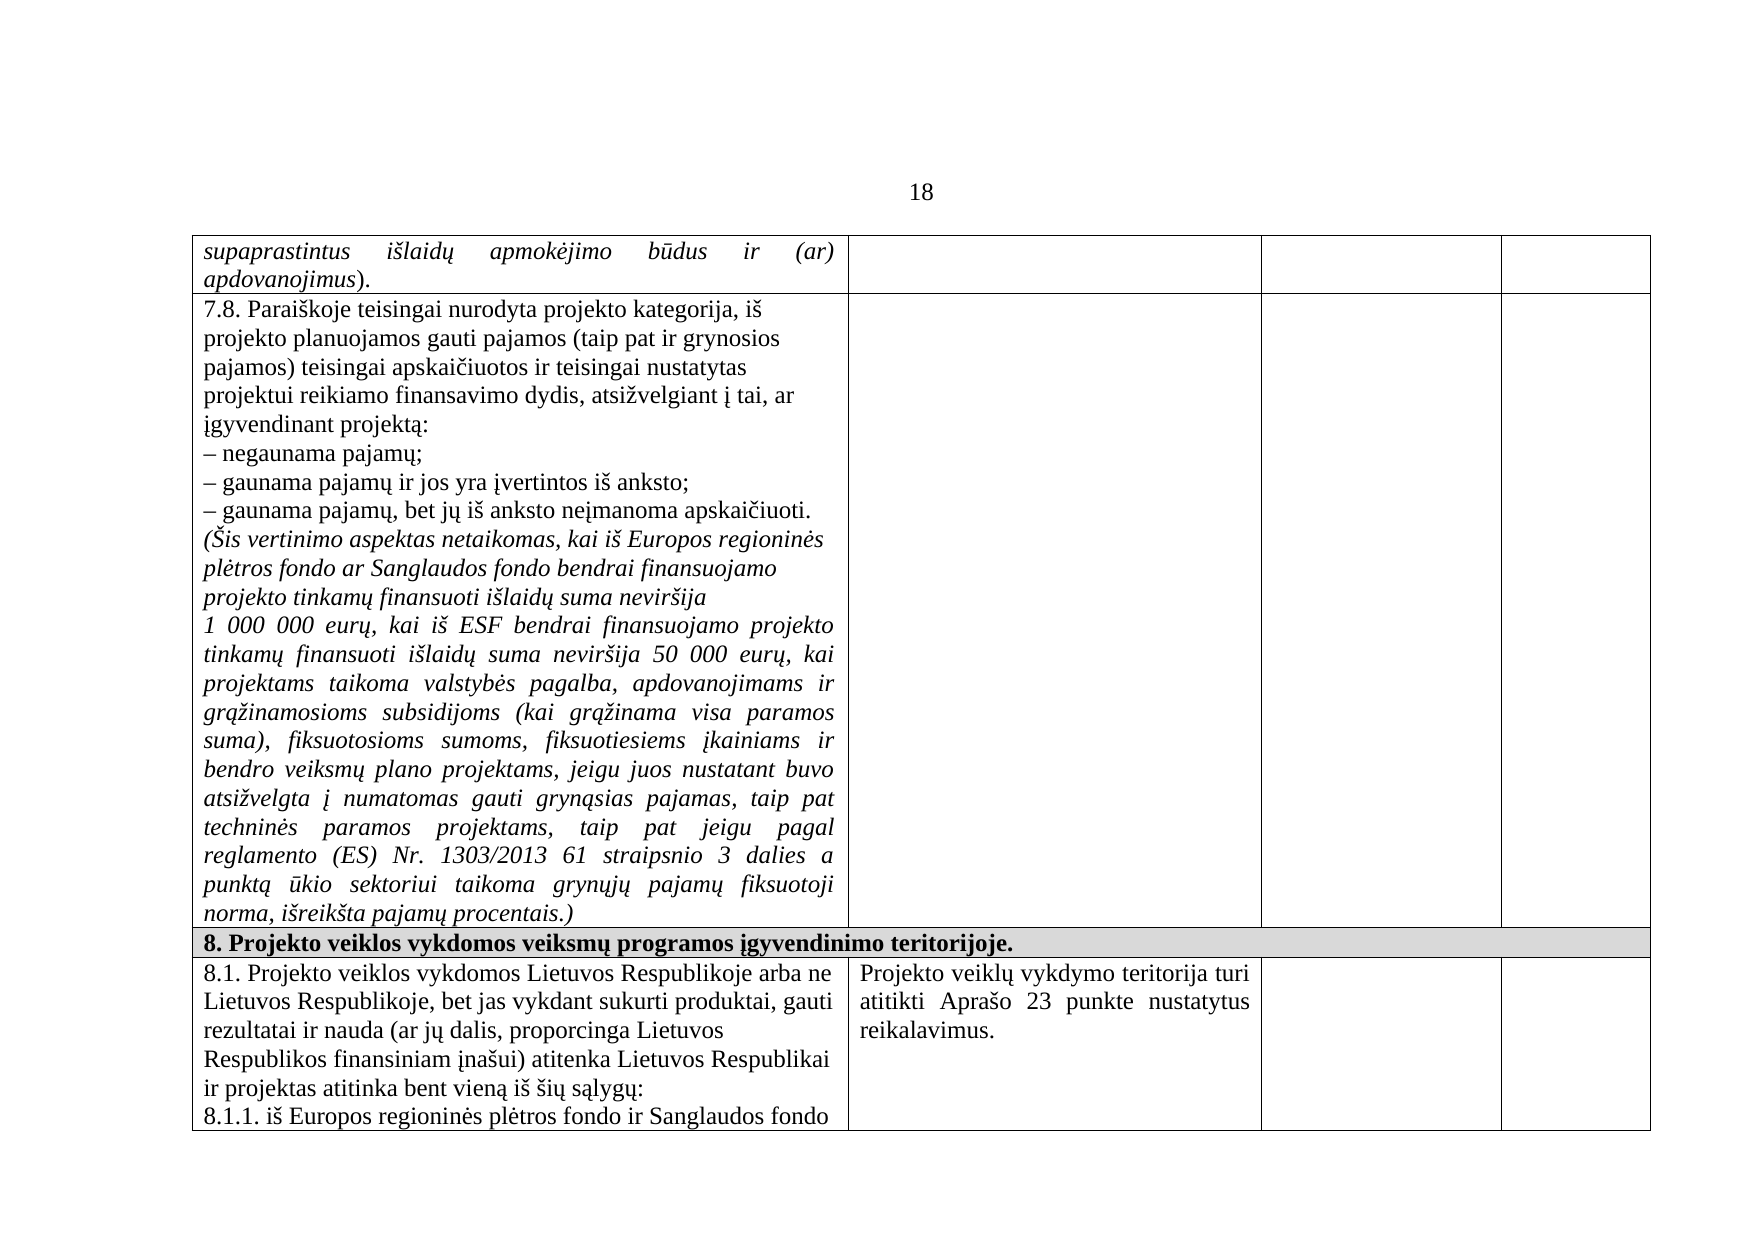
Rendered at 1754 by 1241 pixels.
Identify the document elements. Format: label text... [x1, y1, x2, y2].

table_cell 8.1. Projekto veiklos vykdomos Lietuvos Respublikoje arba ne Lietuvos Respublikoje, bet jas vykdant sukurti produktai, gauti rezultatai ir nauda (ar jų dalis, proporcinga Lietuvos Respublikos finansiniam įnašui) atitenka Lietuvos Respublikai ir projektas atitinka bent vieną iš šių sąlygų: 8.1.1. iš Europos regioninės plėtros fondo ir Sanglaudos fondo [193, 958, 848, 1130]
table_cell Projekto veiklų vykdymo teritorija turi atitikti Aprašo 23 punkte nustatytus reikalavimus. [849, 958, 1261, 1130]
table_cell [849, 236, 1261, 293]
table_cell 7.8. Paraiškoje teisingai nurodyta projekto kategorija, iš projekto planuojamos gauti pajamos (taip pat ir grynosios pajamos) teisingai apskaičiuotos ir teisingai nustatytas projektui reikiamo finansavimo dydis, atsižvelgiant į tai, ar įgyvendinant projektą: – negaunama pajamų; – gaunama pajamų ir jos yra įvertintos iš anksto; – gaunama pajamų, bet jų iš anksto neįmanoma apskaičiuoti. (Šis vertinimo aspektas netaikomas, kai iš Europos regioninės plėtros fondo ar Sanglaudos fondo bendrai finansuojamo projekto tinkamų finansuoti išlaidų suma neviršija 1 000 000 eurų, kai iš ESF bendrai finansuojamo projekto tinkamų finansuoti išlaidų suma neviršija 50 000 eurų, kai projektams taikoma valstybės pagalba, apdovanojimams ir grąžinamosioms subsidijoms (kai grąžinama visa paramos suma), fiksuotosioms sumoms, fiksuotiesiems įkainiams ir bendro veiksmų plano projektams, jeigu juos nustatant buvo atsižvelgta į numatomas gauti grynąsias pajamas, taip pat techninės paramos projektams, taip pat jeigu pagal reglamento (ES) Nr. 1303/2013 61 straipsnio 3 dalies a punktą ūkio sektoriui taikoma grynųjų pajamų fiksuotoji norma, išreikšta pajamų procentais.) [193, 294, 848, 927]
table_cell [1262, 294, 1501, 927]
table_cell [1502, 236, 1650, 293]
table_cell 8. Projekto veiklos vykdomos veiksmų programos įgyvendinimo teritorijoje. [193, 928, 1650, 957]
table_cell [1262, 958, 1501, 1130]
table_cell supaprastintus išlaidų apmokėjimo būdus ir (ar) apdovanojimus). [193, 236, 848, 293]
table_cell [849, 294, 1261, 927]
table_cell [1502, 294, 1650, 927]
table_cell [1502, 958, 1650, 1130]
table_cell [1262, 236, 1501, 293]
